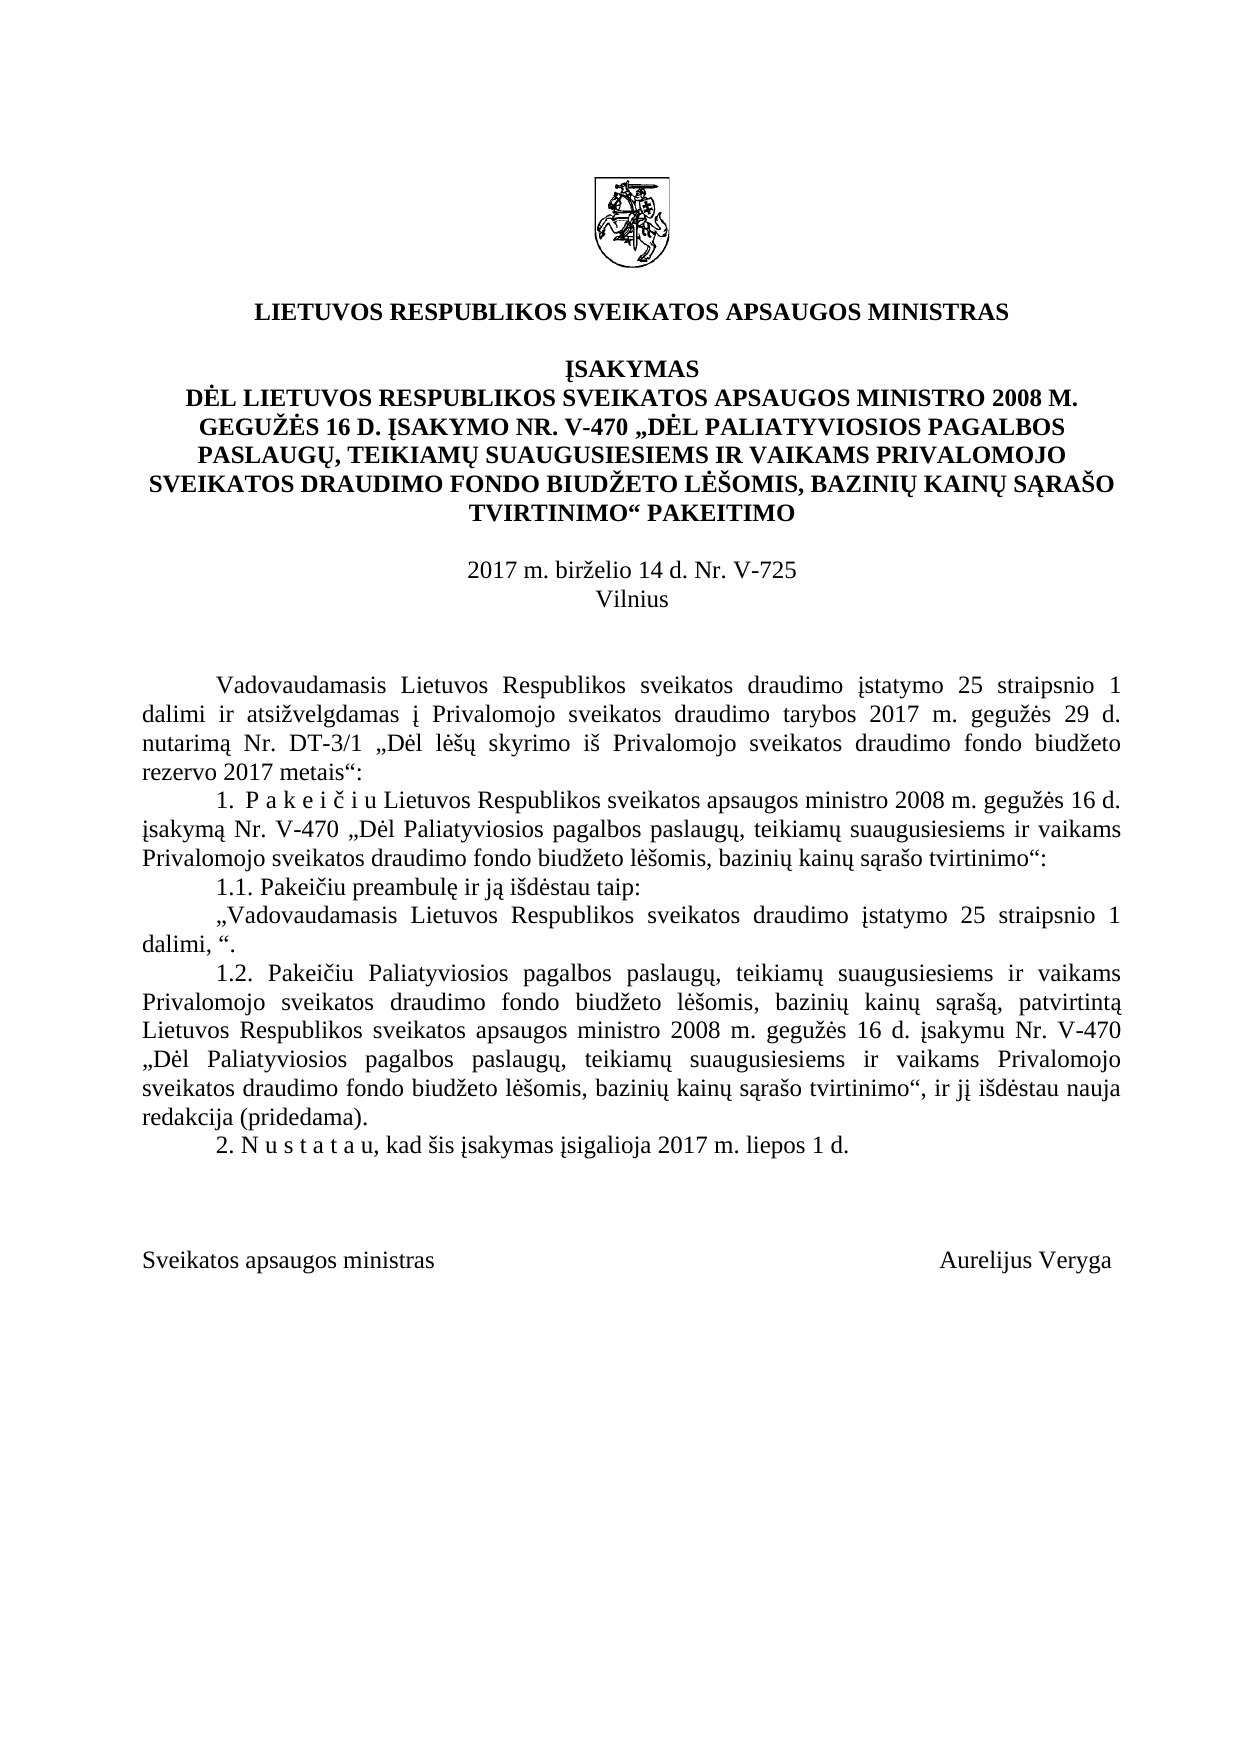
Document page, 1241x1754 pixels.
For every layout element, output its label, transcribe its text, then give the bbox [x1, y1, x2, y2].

text „Vadovaudamasis Lietuvos Respublikos sveikatos draudimo įstatymo 25 straipsnio 1 dalimi, “. [142, 900, 1122, 958]
text 1.1. Pakeičiu preambulę ir ją išdėstau taip: [142, 872, 1122, 900]
text DĖL LIETUVOS RESPUBLIKOS SVEIKATOS APSAUGOS MINISTRO 2008 M. GEGUŽĖS 16 D. ĮSAKYMO NR. V-470 „DĖL PALIATYVIOSIOS PAGALBOS PASLAUGŲ, TEIKIAMŲ SUAUGUSIESIEMS IR VAIKAMS PRIVALOMOJO SVEIKATOS DRAUDIMO FONDO BIUDŽETO LĖŠOMIS, BAZINIŲ KAINŲ SĄRAŠO TVIRTINIMO“ PAKEITIMO [142, 383, 1122, 527]
text LIETUVOS RESPUBLIKOS SVEIKATOS APSAUGOS MINISTRAS [142, 297, 1122, 325]
text 2. N u s t a t a u, kad šis įsakymas įsigalioja 2017 m. liepos 1 d. [142, 1130, 1122, 1159]
text Sveikatos apsaugos ministras Aurelijus Veryga [142, 1245, 1122, 1274]
text 1. P a k e i č i u Lietuvos Respublikos sveikatos apsaugos ministro 2008 m. gegužės 16 d. įsakymą Nr. V-470 „Dėl Paliatyviosios pagalbos paslaugų, teikiamų suaugusiesiems ir vaikams Privalomojo sveikatos draudimo fondo biudžeto lėšomis, bazinių kainų sąrašo tvirtinimo“: [142, 785, 1122, 872]
text ĮSAKYMAS [142, 354, 1122, 383]
text 2017 m. birželio 14 d. Nr. V-725 [142, 555, 1122, 584]
text 1.2. Pakeičiu Paliatyviosios pagalbos paslaugų, teikiamų suaugusiesiems ir vaikams Privalomojo sveikatos draudimo fondo biudžeto lėšomis, bazinių kainų sąrašą, patvirtintą Lietuvos Respublikos sveikatos apsaugos ministro 2008 m. gegužės 16 d. įsakymu Nr. V-470 „Dėl Paliatyviosios pagalbos paslaugų, teikiamų suaugusiesiems ir vaikams Privalomojo sveikatos draudimo fondo biudžeto lėšomis, bazinių kainų sąrašo tvirtinimo“, ir jį išdėstau nauja redakcija (pridedama). [142, 958, 1122, 1130]
text Vadovaudamasis Lietuvos Respublikos sveikatos draudimo įstatymo 25 straipsnio 1 dalimi ir atsižvelgdamas į Privalomojo sveikatos draudimo tarybos 2017 m. gegužės 29 d. nutarimą Nr. DT-3/1 „Dėl lėšų skyrimo iš Privalomojo sveikatos draudimo fondo biudžeto rezervo 2017 metais“: [142, 670, 1122, 785]
text Vilnius [142, 584, 1122, 613]
